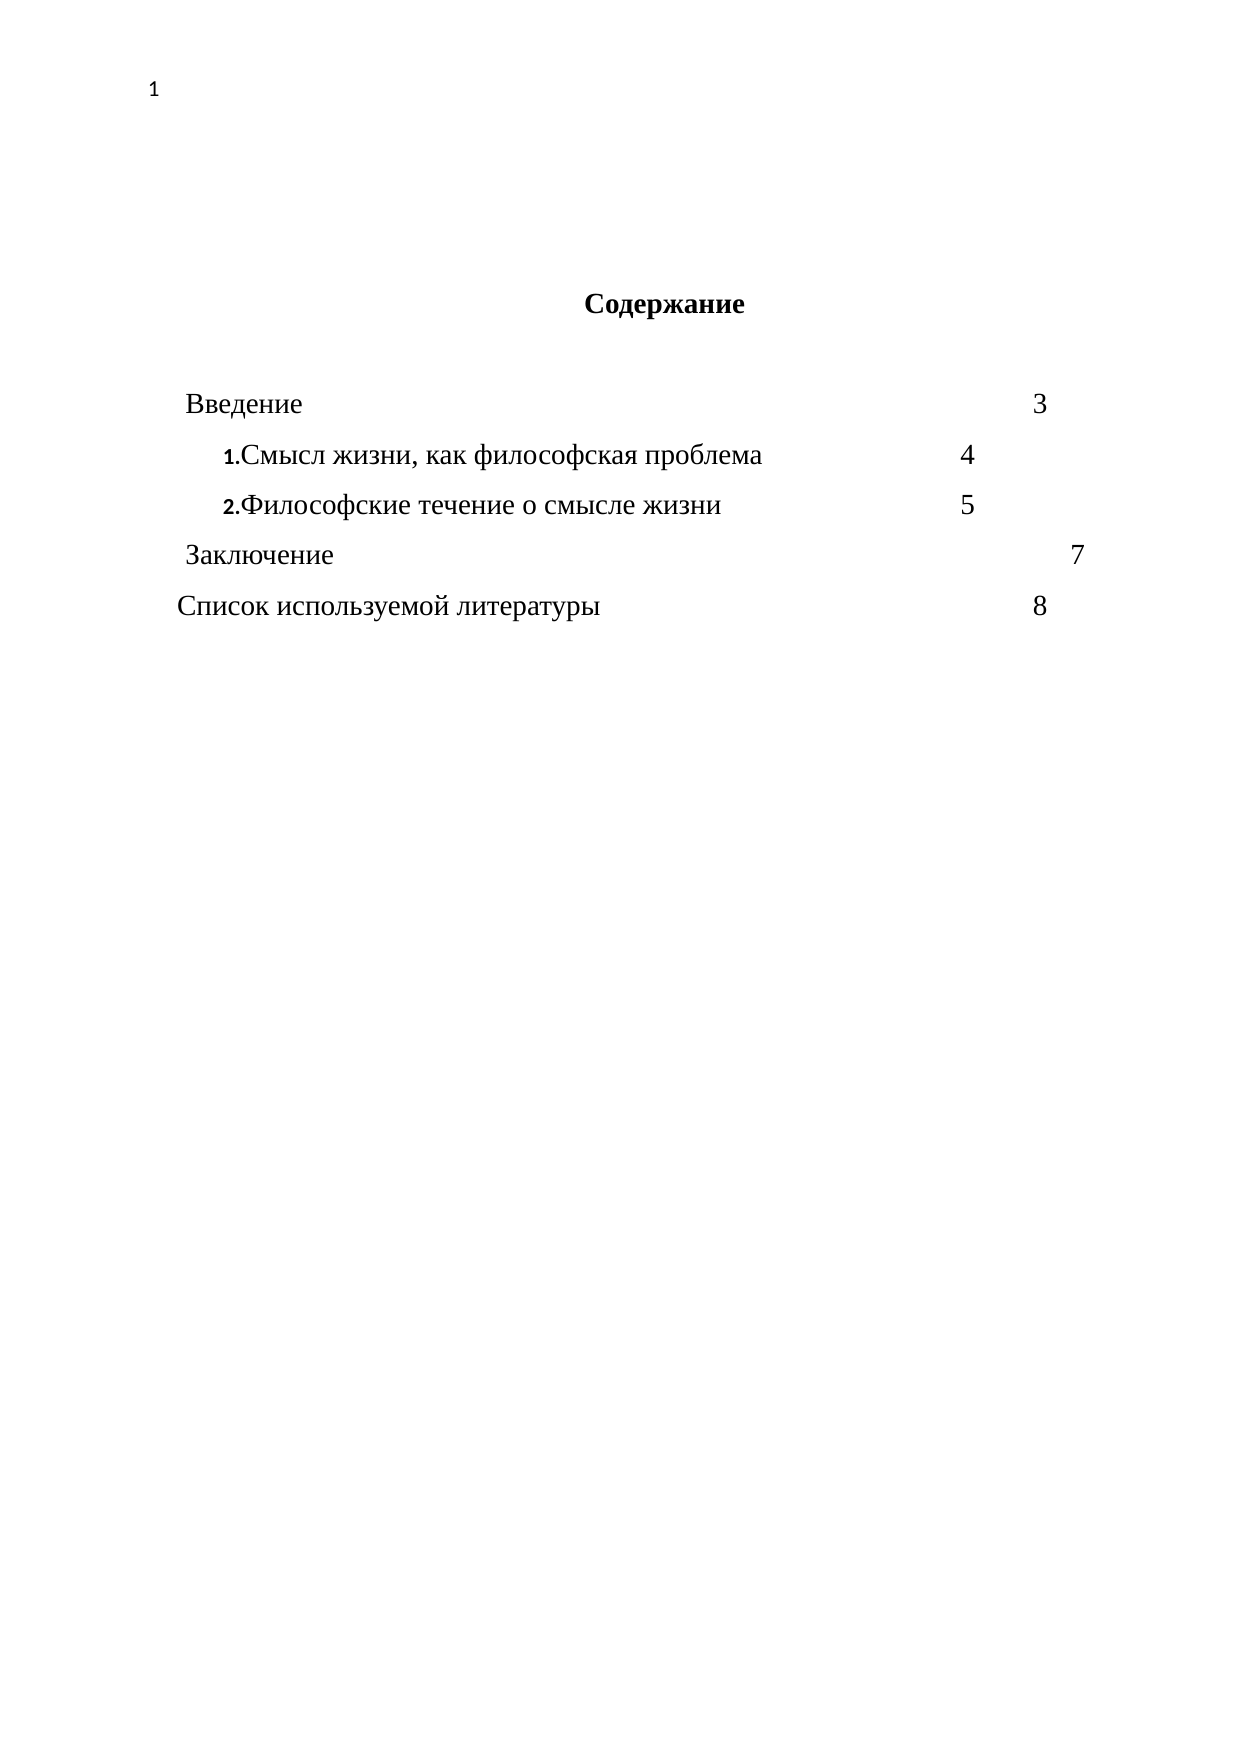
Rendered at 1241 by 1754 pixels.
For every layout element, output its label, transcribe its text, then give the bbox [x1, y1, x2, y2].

text Введение 3 [148, 386, 1181, 420]
list Философские течение о смысле жизни 5 [223, 487, 1181, 521]
text Заключение 7 [185, 537, 1181, 571]
list Смысл жизни, как философская проблема 4 [223, 437, 1181, 470]
text Список используемой литературы 8 [148, 588, 1181, 621]
text Содержание [148, 286, 1181, 319]
